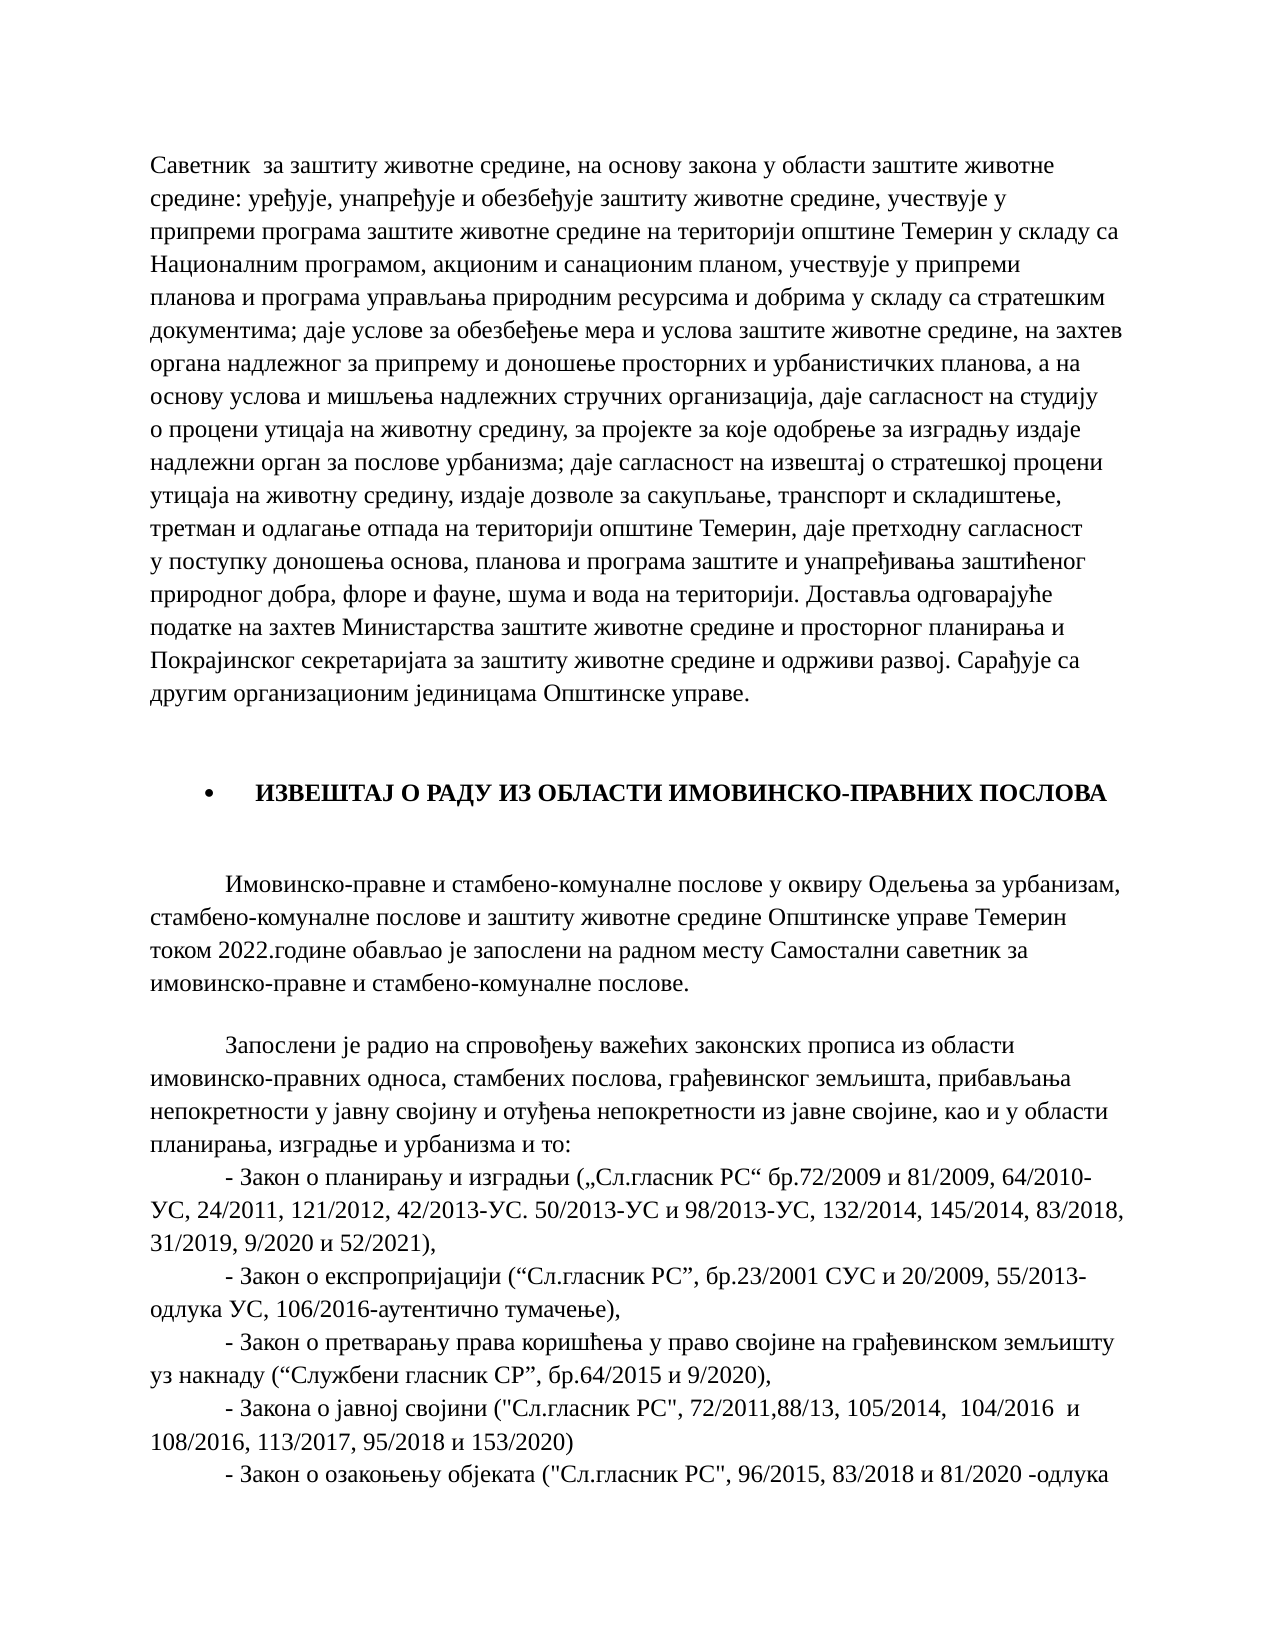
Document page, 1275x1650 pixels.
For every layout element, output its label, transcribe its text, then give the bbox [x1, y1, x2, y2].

list ИЗВЕШТАЈ О РАДУ ИЗ ОБЛАСТИ ИМОВИНСКО-ПРАВНИХ ПОСЛОВА [187, 778, 1125, 806]
text Имовинско-правне и стамбено-комуналне послове у оквиру Одељења за урбанизам, стамбено-комуналне послове и заштиту животне средине Општинске управе Темерин током 2022.године обављао је запослени на радном месту Самостални саветник за имовинско-правне и стамбено-комуналне послове. [150, 869, 1125, 997]
text Саветник за заштиту животне средине, на основу закона у области заштите животне средине: уређује, унапређује и обезбеђује заштиту животне средине, учествује у припреми програма заштите животне средине на територији општине Темерин у складу са Националним програмом, акционим и санационим планом, учествује у припреми планова и програма управљања природним ресурсима и добрима у складу са стратешким документима; даје услове за обезбеђење мера и услова заштите животне средине, на захтев органа надлежног за припрему и доношење просторних и урбанистичких планова, а на основу услова и мишљења надлежних стручних организација, даје сагласност на студију о процени утицаја на животну средину, за пројекте за које одобрење за изградњу издаје надлежни орган за послове урбанизма; даје сагласност на извештај о стратешкој процени утицаја на животну средину, издаје дозволе за сакупљање, транспорт и складиштење, третман и одлагање отпада на територији општине Темерин, даје претходну сагласност у поступку доношења основа, планова и програма заштите и унапређивања заштићеног природног добра, флоре и фауне, шума и вода на територији. Доставља одговарајуће податке на захтев Министарства заштите животне средине и просторног планирања и Покрајинског секретариjата за заштиту животне средине и одрживи развој. Сарађује са другим организационим јединицама Општинске управе. [150, 150, 1125, 707]
text Запослени је радио на спровођењу важећих законских прописа из области имовинско-правних односа, стамбених послова, грађевинског земљишта, прибављања непокретности у јавну својину и отуђења непокретности из јавне својине, као и у области планирања, изградње и урбанизма и то: - Закон о планирању и изградњи („Сл.гласник РС“ бр.72/2009 и 81/2009, 64/2010-УС, 24/2011, 121/2012, 42/2013-УС. 50/2013-УС и 98/2013-УС, 132/2014, 145/2014, 83/2018, 31/2019, 9/2020 и 52/2021), - Закон о експропријацији (“Сл.гласник РС”, бр.23/2001 СУС и 20/2009, 55/2013-одлука УС, 106/2016-аутентично тумачење), - Закон о претварању права коришћења у право својине на грађевинском земљишту уз накнаду (“Службени гласник СР”, бр.64/2015 и 9/2020), - Закона о јавној својини ("Сл.гласник РС", 72/2011,88/13, 105/2014, 104/2016 и 108/2016, 113/2017, 95/2018 и 153/2020) - Закон о озакоњењу објеката ("Сл.гласник РС", 96/2015, 83/2018 и 81/2020 -одлука [150, 1030, 1125, 1488]
